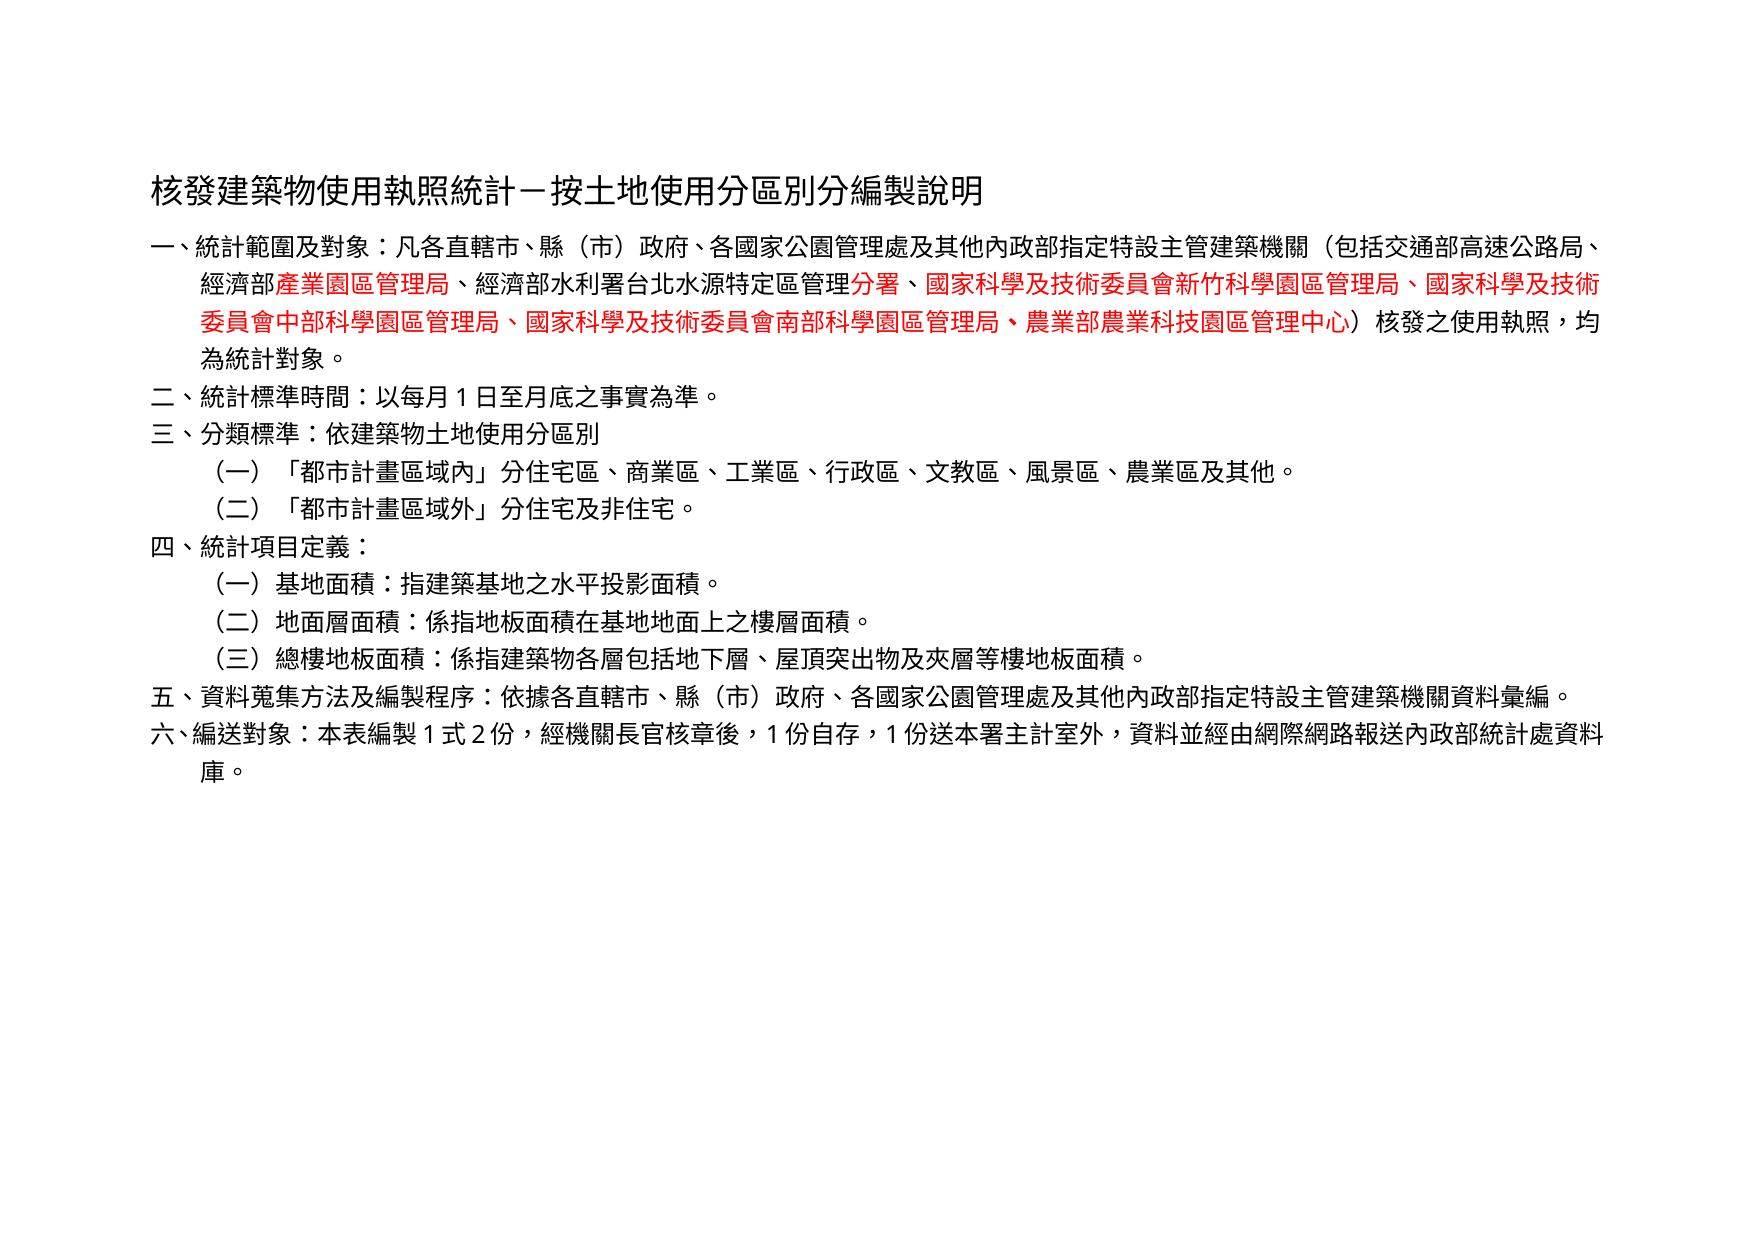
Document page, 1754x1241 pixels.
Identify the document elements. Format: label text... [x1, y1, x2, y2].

text （二）地面層面積：係指地板面積在基地地面上之樓層面積。 [200, 601, 1604, 639]
text 二、統計標準時間：以每月1日至月底之事實為準。 [150, 376, 1604, 414]
text （三）總樓地板面積：係指建築物各層包括地下層、屋頂突出物及夾層等樓地板面積。 [200, 639, 1604, 676]
text 核發建築物使用執照統計－按土地使用分區別分編製說明 [150, 151, 1604, 226]
text （一）「都市計畫區域內」分住宅區、商業區、工業區、行政區、文教區、風景區、農業區及其他。 [200, 451, 1604, 489]
text （二）「都市計畫區域外」分住宅及非住宅。 [200, 489, 1604, 526]
text 委員會中部科學園區管理局、國家科學及技術委員會南部科學園區管理局、農業部農業科技園區管理中心）核發之使用執照，均 [200, 301, 1604, 339]
text 為統計對象。 [200, 339, 1604, 376]
text （一）基地面積：指建築基地之水平投影面積。 [200, 564, 1604, 601]
text 四、統計項目定義： [150, 526, 1604, 564]
text 經濟部產業園區管理局、經濟部水利署台北水源特定區管理分署、國家科學及技術委員會新竹科學園區管理局、國家科學及技術 [200, 264, 1604, 301]
text 六、編送對象：本表編製1式2份，經機關長官核章後，1份自存，1份送本署主計室外，資料並經由網際網路報送內政部統計處資料 [150, 714, 1604, 751]
text 一、統計範圍及對象：凡各直轄市、縣（市）政府、各國家公園管理處及其他內政部指定特設主管建築機關（包括交通部高速公路局、 [150, 226, 1604, 264]
text 庫。 [200, 751, 1604, 789]
text 三、分類標準：依建築物土地使用分區別 [150, 414, 1604, 451]
text 五、資料蒐集方法及編製程序：依據各直轄市、縣（市）政府、各國家公園管理處及其他內政部指定特設主管建築機關資料彙編。 [150, 676, 1604, 714]
